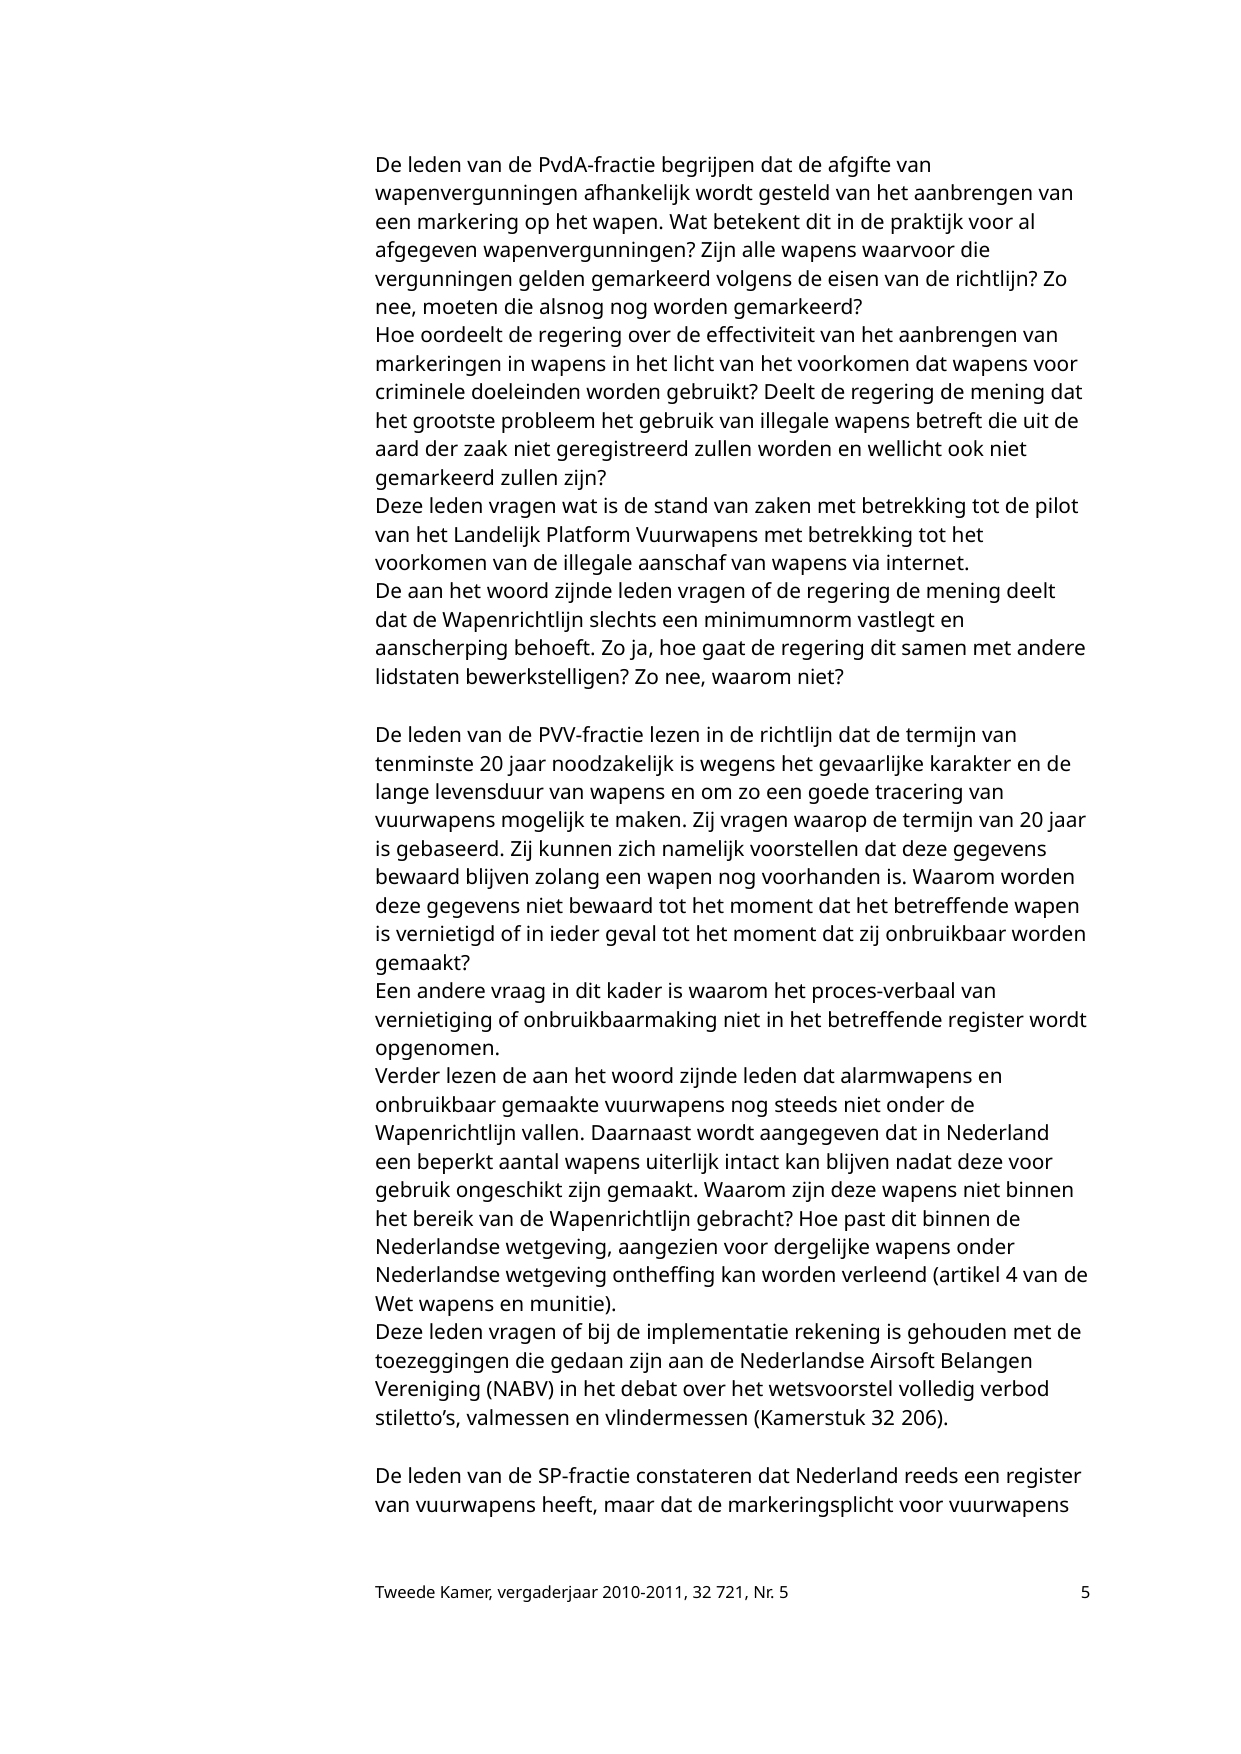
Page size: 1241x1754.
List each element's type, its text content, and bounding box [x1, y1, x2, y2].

text De leden van de VVD-fractie merken op dat in artikel 1, eerste lid, onderdeel e, van de Wapenrichtlijn staat dat de geldigheidstermijn van de Europese Vuurwapenpas vijf jaar wordt. Jachtovereenkomsten hebben, voor zover deze leden bekend, in veel gevallen de duur van zes jaar. Zouden de akte en de Europese Vuurwapenpas ook zes jaar geldig kunnen zijn? [375, 150, 1090, 178]
text Een andere vraag in dit kader is waarom het proces-verbaal van vernietiging of onbruikbaarmaking niet in het betreffende register wordt opgenomen. [375, 1035, 1090, 1120]
text Deze leden vragen of bij de implementatie rekening is gehouden met de toezeggingen die gedaan zijn aan de Nederlandse Airsoft Belangen Vereniging (NABV) in het debat over het wetsvoorstel volledig verbod stiletto’s, valmessen en vlindermessen (Kamerstuk 32 206). [375, 1376, 1090, 1490]
text De leden van de PvdA-fractie begrijpen dat de afgifte van wapenvergunningen afhankelijk wordt gesteld van het aanbrengen van een markering op het wapen. Wat betekent dit in de praktijk voor al afgegeven wapenvergunningen? Zijn alle wapens waarvoor die vergunningen gelden gemarkeerd volgens de eisen van de richtlijn? Zo nee, moeten die alsnog nog worden gemarkeerd? [375, 208, 1090, 379]
text Verder lezen de aan het woord zijnde leden dat alarmwapens en onbruikbaar gemaakte vuurwapens nog steeds niet onder de Wapenrichtlijn vallen. Daarnaast wordt aangegeven dat in Nederland een beperkt aantal wapens uiterlijk intact kan blijven nadat deze voor gebruik ongeschikt zijn gemaakt. Waarom zijn deze wapens niet binnen het bereik van de Wapenrichtlijn gebracht? Hoe past dit binnen de Nederlandse wetgeving, aangezien voor dergelijke wapens onder Nederlandse wetgeving ontheffing kan worden verleend (artikel 4 van de Wet wapens en munitie). [375, 1120, 1090, 1376]
text Hoe oordeelt de regering over de effectiviteit van het aanbrengen van markeringen in wapens in het licht van het voorkomen dat wapens voor criminele doeleinden worden gebruikt? Deelt de regering de mening dat het grootste probleem het gebruik van illegale wapens betreft die uit de aard der zaak niet geregistreerd zullen worden en wellicht ook niet gemarkeerd zullen zijn? [375, 379, 1090, 550]
text De aan het woord zijnde leden vragen of de regering de mening deelt dat de Wapenrichtlijn slechts een minimumnorm vastlegt en aanscherping behoeft. Zo ja, hoe gaat de regering dit samen met andere lidstaten bewerkstelligen? Zo nee, waarom niet? [375, 635, 1090, 749]
text De leden van de PVV-fractie lezen in de richtlijn dat de termijn van tenminste 20 jaar noodzakelijk is wegens het gevaarlijke karakter en de lange levensduur van wapens en om zo een goede tracering van vuurwapens mogelijk te maken. Zij vragen waarop de termijn van 20 jaar is gebaseerd. Zij kunnen zich namelijk voorstellen dat deze gegevens bewaard blijven zolang een wapen nog voorhanden is. Waarom worden deze gegevens niet bewaard tot het moment dat het betreffende wapen is vernietigd of in ieder geval tot het moment dat zij onbruikbaar worden gemaakt? [375, 779, 1090, 1035]
text Deze leden vragen wat is de stand van zaken met betrekking tot de pilot van het Landelijk Platform Vuurwapens met betrekking tot het voorkomen van de illegale aanschaf van wapens via internet. [375, 550, 1090, 635]
